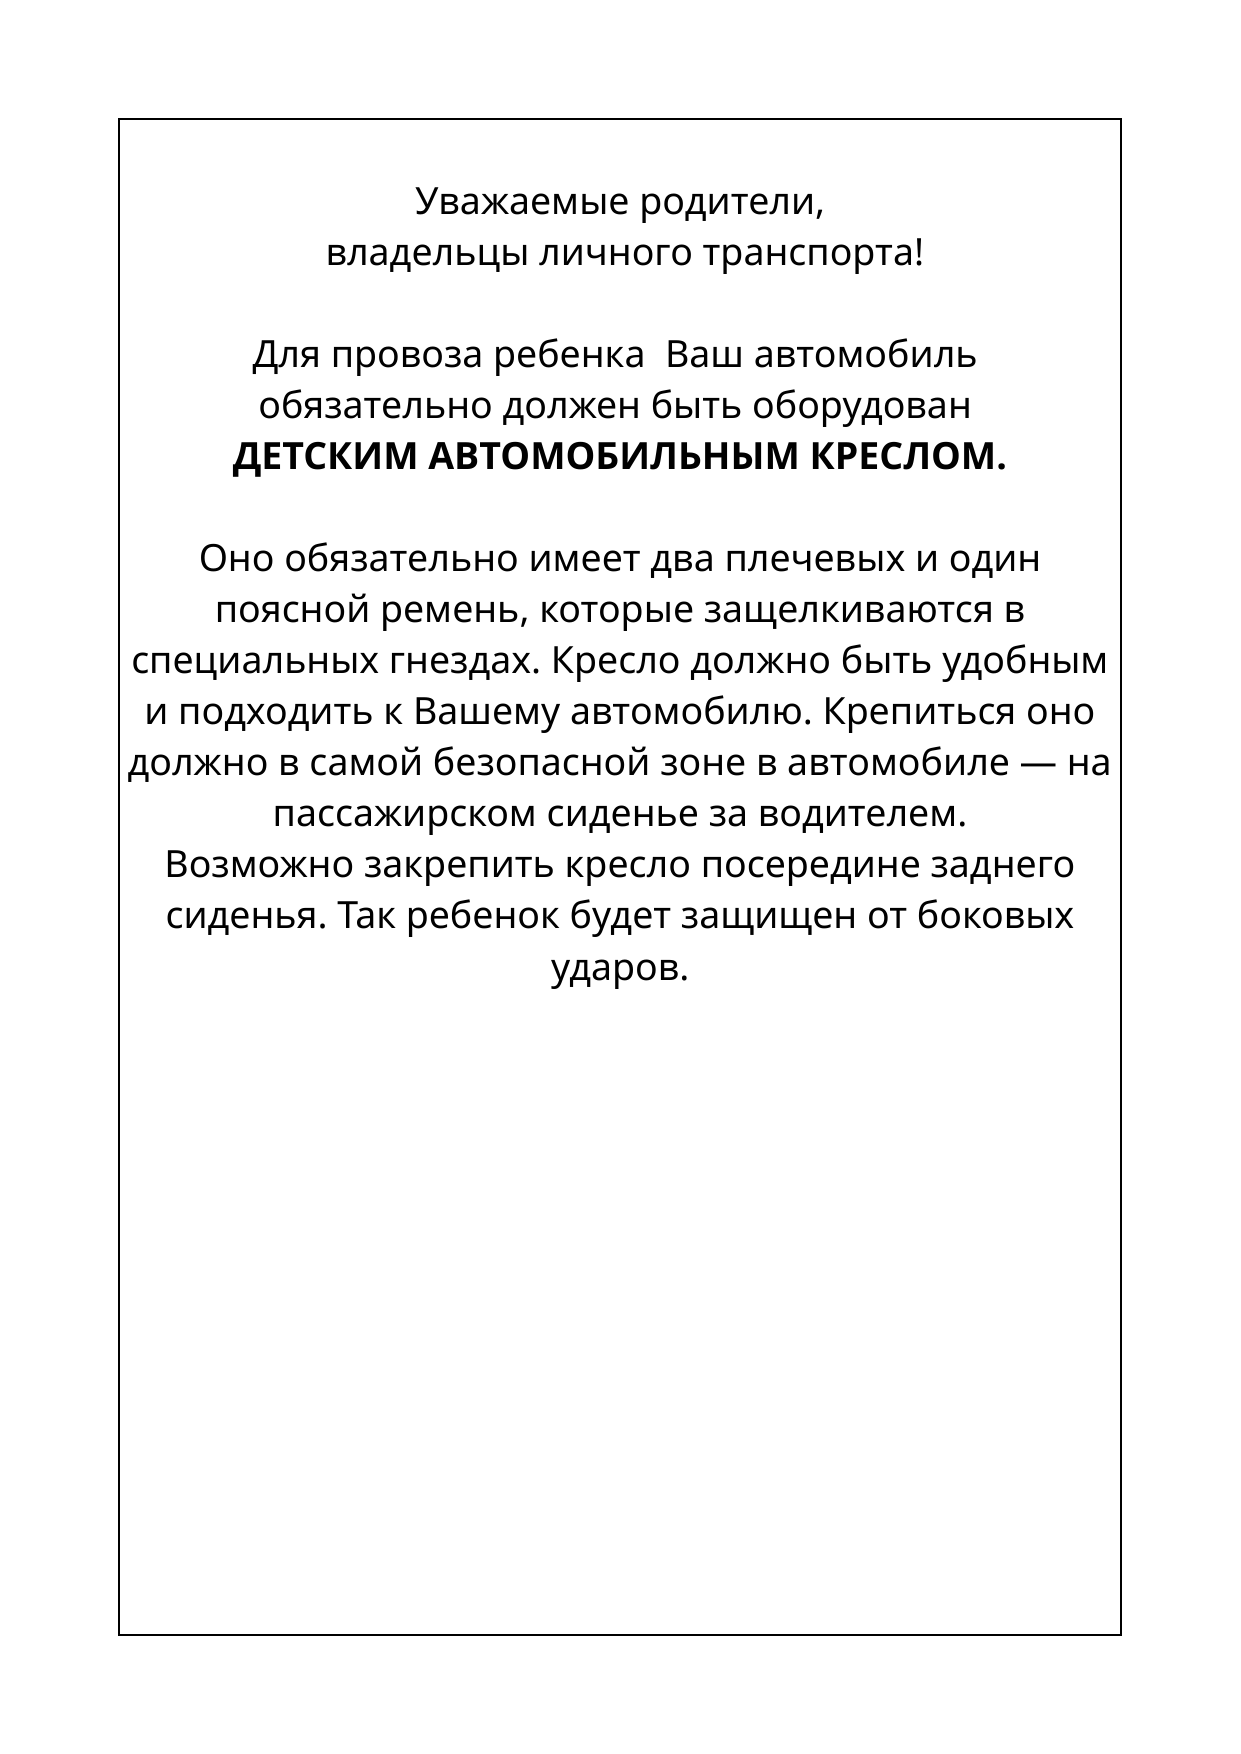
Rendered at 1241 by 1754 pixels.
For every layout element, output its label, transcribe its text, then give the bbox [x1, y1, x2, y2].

text обязательно должен быть оборудован [123, 378, 1117, 429]
text Для провоза ребенка Ваш автомобиль [123, 327, 1117, 378]
text владельцы личного транспорта! [123, 225, 1117, 276]
text Оно обязательно имеет два плечевых и один поясной ремень, которые защелкиваются в специальных гнездах. Кресло должно быть удобным и подходить к Вашему автомобилю. Крепиться оно должно в самой безопасной зоне в автомобиле — на пассажирском сиденье за водителем. [123, 531, 1117, 838]
text Возможно закрепить кресло посередине заднего сиденья. Так ребенок будет защищен от боковых ударов. [123, 838, 1117, 991]
text Уважаемые родители, [123, 174, 1117, 225]
text ДЕТСКИМ АВТОМОБИЛЬНЫМ КРЕСЛОМ. [123, 429, 1117, 480]
